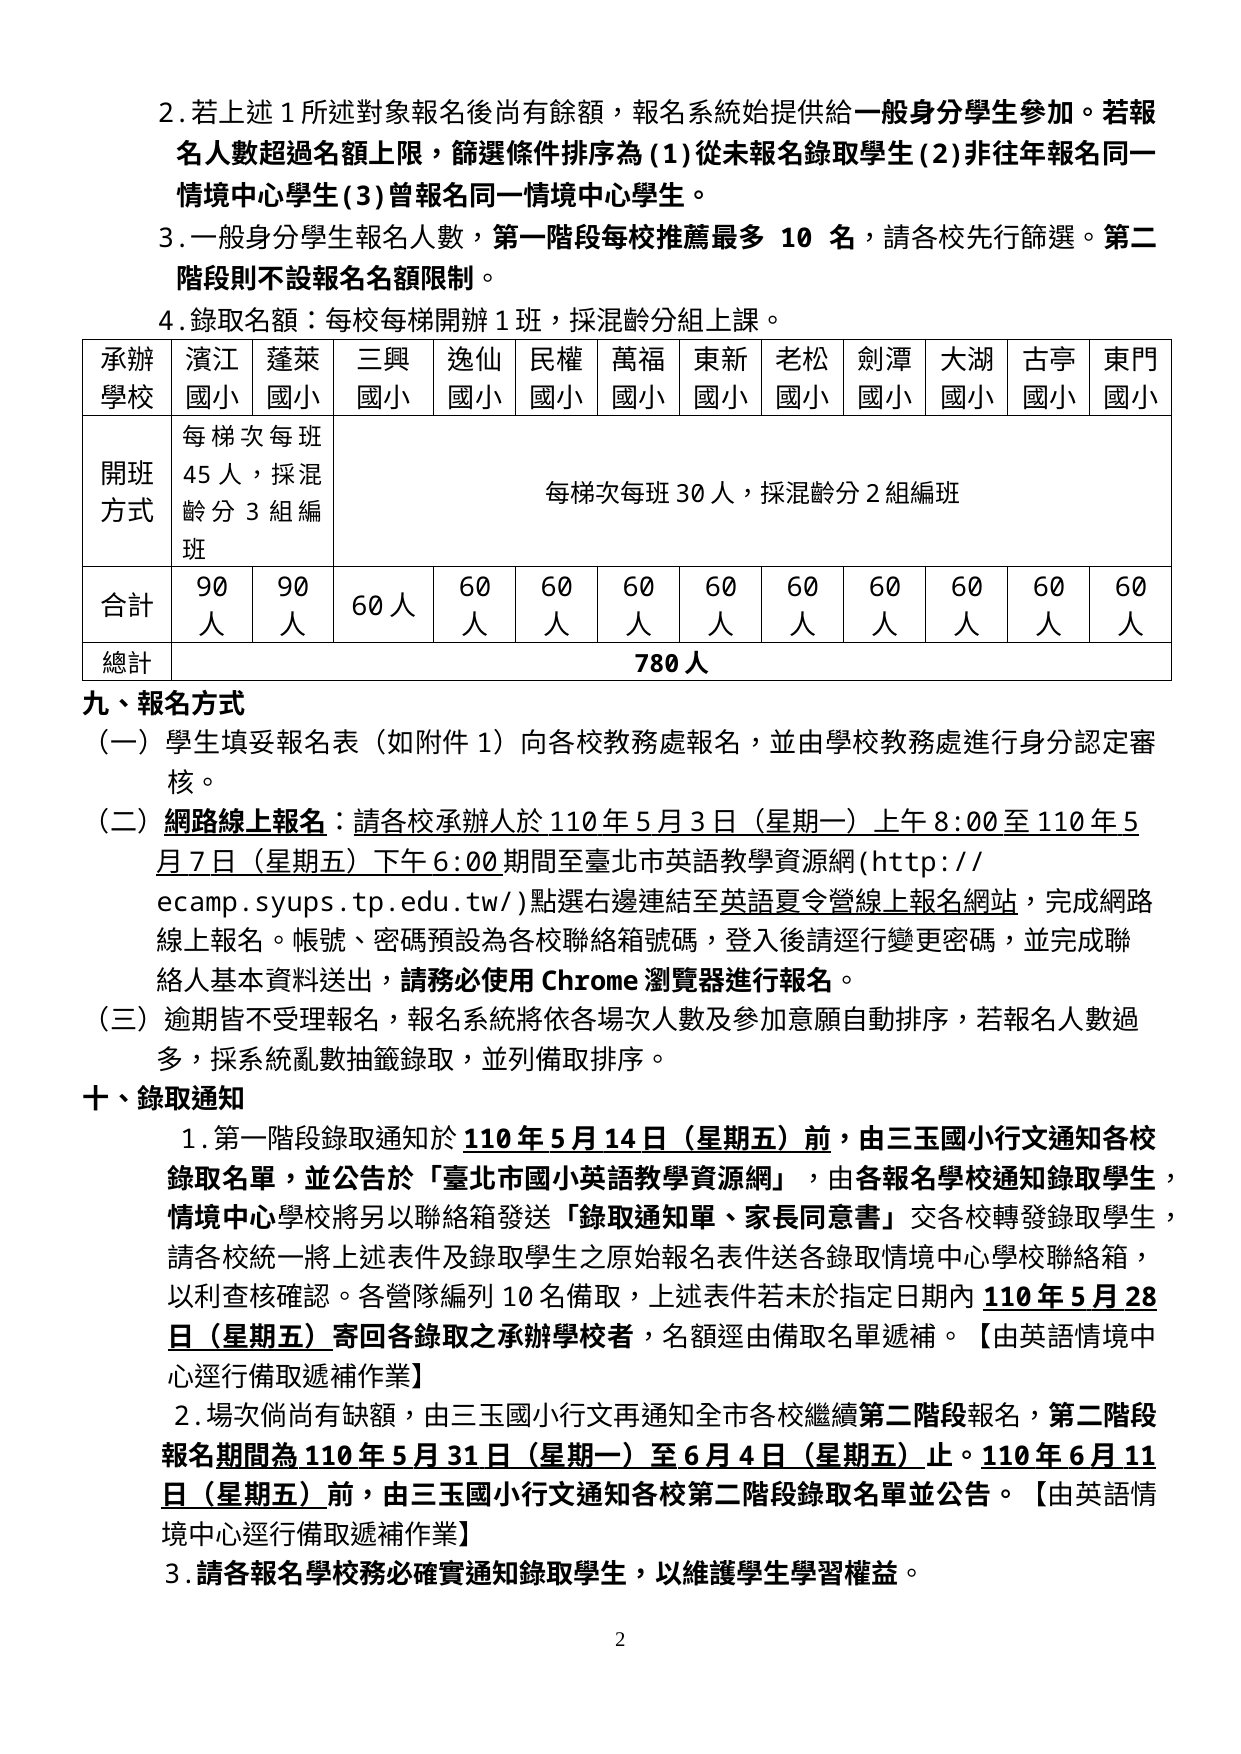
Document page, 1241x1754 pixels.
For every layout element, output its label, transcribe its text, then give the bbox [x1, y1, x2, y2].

text 十、錄取通知 [83, 1077, 1157, 1117]
table_header 承辦學校 [83, 340, 171, 415]
table_cell 60人 [334, 567, 433, 642]
text 九、報名方式 [83, 681, 1157, 721]
table_header 萬福國小 [598, 340, 679, 415]
table_header 大湖國小 [926, 340, 1007, 415]
table_cell 每梯次每班30人，採混齡分2組編班 [334, 416, 1171, 566]
text 1.第一階段錄取通知於110年5月14日（星期五）前，由三玉國小行文通知各校錄取名單，並公告於「臺北市國小英語教學資源網」，由各報名學校通知錄取學生，情境中心學校將另以聯絡箱發送「錄取通知單、家長同意書」交各校轉發錄取學生，請各校統一將上述表件及錄取學生之原始報名表件送各錄取情境中心學校聯絡箱，以利查核確認。各營隊編列10名備取，上述表件若未於指定日期內110年5月28日（星期五）寄回各錄取之承辦學校者，名額逕由備取名單遞補。【由英語情境中心逕行備取遞補作業】 [83, 1117, 1157, 1394]
table_cell 60人 [516, 567, 597, 642]
table_header 東門國小 [1090, 340, 1171, 415]
table_cell 總計 [83, 643, 171, 680]
text 4.錄取名額：每校每梯開辦1班，採混齡分組上課。 [158, 297, 1157, 339]
text 3.請各報名學校務必確實通知錄取學生，以維護學生學習權益。 [83, 1552, 1157, 1592]
text （三）逾期皆不受理報名，報名系統將依各場次人數及參加意願自動排序，若報名人數過多，採系統亂數抽籤錄取，並列備取排序。 [83, 998, 1157, 1077]
table_cell 開班方式 [83, 416, 171, 566]
table_header 東新國小 [680, 340, 761, 415]
table_cell 60人 [762, 567, 843, 642]
table_header 古亭國小 [1008, 340, 1089, 415]
table_cell 每梯次每班45人，採混齡分3組編班 [172, 416, 333, 566]
table_cell 780人 [172, 643, 1171, 680]
table_cell 60人 [1008, 567, 1089, 642]
table_cell 60人 [680, 567, 761, 642]
text （二）網路線上報名：請各校承辦人於110年5月3日（星期一）上午8:00至110年5月7日（星期五）下午6:00期間至臺北市英語教學資源網(http:// ecamp.syups.tp.edu.tw/)點選右邊連結至英語夏令營線上報名網站，完成網路線上報名。帳號、密碼預設為各校聯絡箱號碼，登入後請逕行變更密碼，並完成聯絡人基本資料送出，請務必使用Chrome瀏覽器進行報名。 [83, 800, 1157, 998]
table_cell 60人 [844, 567, 925, 642]
text 2.若上述1所述對象報名後尚有餘額，報名系統始提供給一般身分學生參加。若報名人數超過名額上限，篩選條件排序為(1)從未報名錄取學生(2)非往年報名同一情境中心學生(3)曾報名同一情境中心學生。 [158, 89, 1157, 214]
text 2.場次倘尚有缺額，由三玉國小行文再通知全市各校繼續第二階段報名，第二階段報名期間為110年5月31日（星期一）至6月4日（星期五）止。110年6月11日（星期五）前，由三玉國小行文通知各校第二階段錄取名單並公告。【由英語情境中心逕行備取遞補作業】 [83, 1394, 1157, 1552]
table_cell 90人 [172, 567, 252, 642]
table_header 劍潭國小 [844, 340, 925, 415]
table_cell 合計 [83, 567, 171, 642]
table_cell 60人 [926, 567, 1007, 642]
table_header 三興國小 [334, 340, 433, 415]
table_cell 60人 [598, 567, 679, 642]
table_cell 60人 [1090, 567, 1171, 642]
table_header 濱江國小 [172, 340, 252, 415]
table_header 逸仙國小 [434, 340, 515, 415]
table_header 民權國小 [516, 340, 597, 415]
table_header 老松國小 [762, 340, 843, 415]
text （一）學生填妥報名表（如附件1）向各校教務處報名，並由學校教務處進行身分認定審核。 [83, 721, 1157, 800]
table_cell 90人 [253, 567, 333, 642]
table_header 蓬萊國小 [253, 340, 333, 415]
table_cell 60人 [434, 567, 515, 642]
text 3.一般身分學生報名人數，第一階段每校推薦最多 10 名，請各校先行篩選。第二階段則不設報名名額限制。 [158, 214, 1157, 297]
